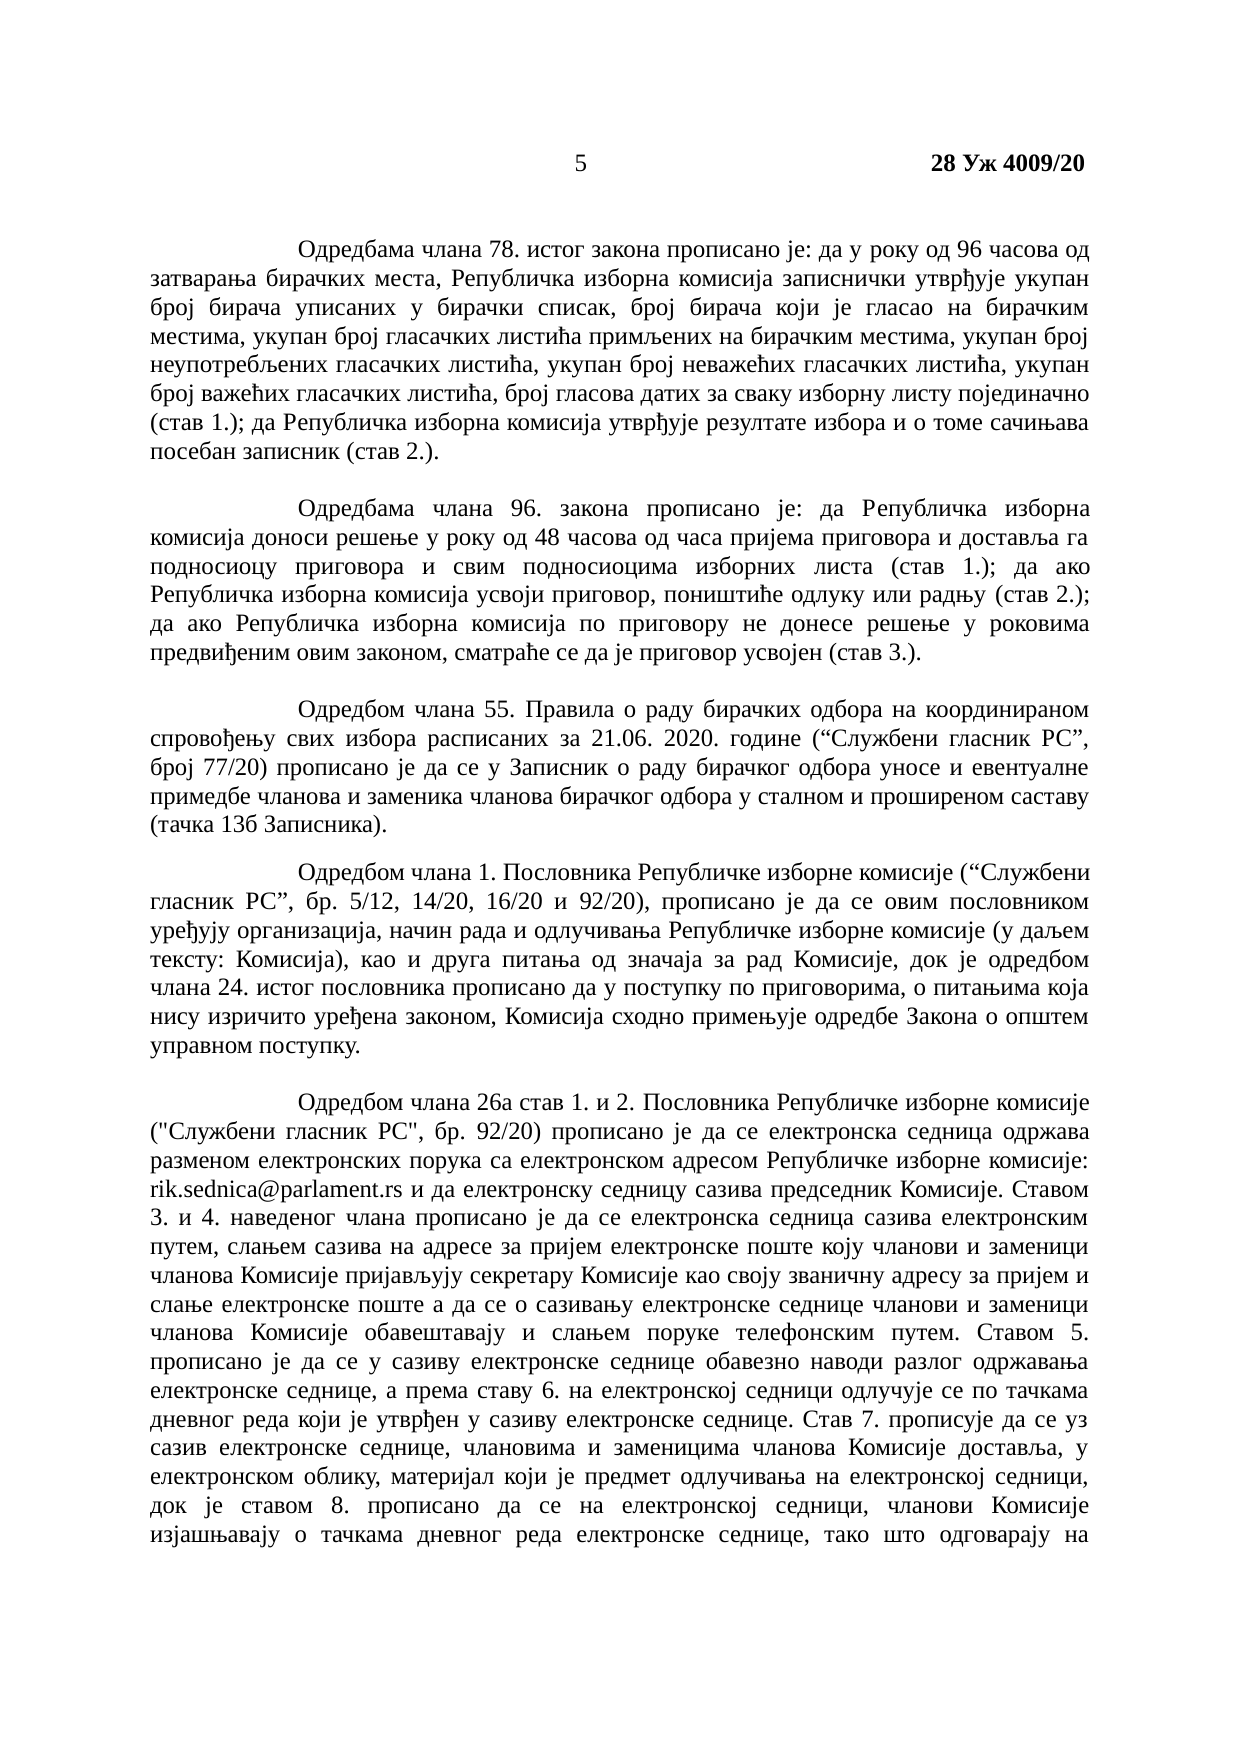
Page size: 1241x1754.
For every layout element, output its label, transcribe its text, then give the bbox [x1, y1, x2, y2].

text Одредбом члана 55. Правила о раду бирачких одбора на координираном спровођењу свих избора расписаних за 21.06. 2020. године (“Службени гласник РС”, број 77/20) прописано је да се у Записник о раду бирачког одбора уносе и евентуалне примедбе чланова и заменика чланова бирачког одбора у сталном и проширеном саставу (тачка 13б Записника). [150, 694, 1090, 838]
text Одредбама члана 96. закона прописано је: да Републичка изборна комисија доноси решење у року од 48 часова од часа пријема приговора и доставља га подносиоцу приговора и свим подносиоцима изборних листа (став 1.); да ако Републичка изборна комисија усвоји приговор, поништиће одлуку или радњу (став 2.); да ако Републичка изборна комисија по приговору не донесе решење у роковима предвиђеним овим законом, сматраће се да је приговор усвојен (став 3.). [150, 493, 1090, 666]
text Одредбом члана 1. Пословника Републичке изборне комисије (“Службени гласник РС”, бр. 5/12, 14/20, 16/20 и 92/20), прописано је да се овим пословником уређују организација, начин рада и одлучивања Републичке изборне комисије (у даљем тексту: Комисија), као и друга питања од значаја за рад Комисије, док је одредбом члана 24. истог пословника прописано да у поступку по приговорима, о питањима која нису изричито уређена законом, Комисија сходно примењује одредбе Закона о општем управном поступку. [150, 857, 1090, 1059]
text Одредбама члана 78. истог закона прописано је: да у року од 96 часова од затварања бирачких места, Републичка изборна комисија записнички утврђује укупан број бирача уписаних у бирачки списак, број бирача који је гласао на бирачким местима, укупан број гласачких листића примљених на бирачким местима, укупан број неупотребљених гласачких листића, укупан број неважећих гласачких листића, укупан број важећих гласачких листића, број гласова датих за сваку изборну листу појединачно (став 1.); да Републичка изборна комисија утврђује резултате избора и о томе сачињава посебан записник (став 2.). [150, 206, 1090, 464]
text Одредбом члана 26а став 1. и 2. Пословника Републичке изборне комисије ("Службени гласник РС", бр. 92/20) прописано је да се електронска седница одржава разменом електронских порука са електронском адресом Републичке изборне комисије: rik.sednica@parlament.rs и да електронску седницу сазива председник Комисије. Ставом 3. и 4. наведеног члана прописано је да се електронска седница сазива електронским путем, слањем сазива на адресе за пријем електронске поште коју чланови и заменици чланова Комисије пријављују секретару Комисије као своју званичну адресу за пријем и слање електронске поште а да се о сазивању електронске седнице чланови и заменици чланова Комисије обавештавају и слањем поруке телефонским путем. Ставом 5. прописано је да се у сазиву електронске седнице обавезно наводи разлог одржавања електронске седнице, а према ставу 6. на електронској седници одлучује се по тачкама дневног реда који је утврђен у сазиву електронске седнице. Став 7. прописује да се уз сазив електронске седнице, члановима и заменицима чланова Комисије доставља, у електронском облику, материјал који је предмет одлучивања на електронској седници, док је ставом 8. прописано да се на електронској седници, чланови Комисије изјашњавају о тачкама дневног реда електронске седнице, тако што одговарају на [150, 1087, 1090, 1547]
